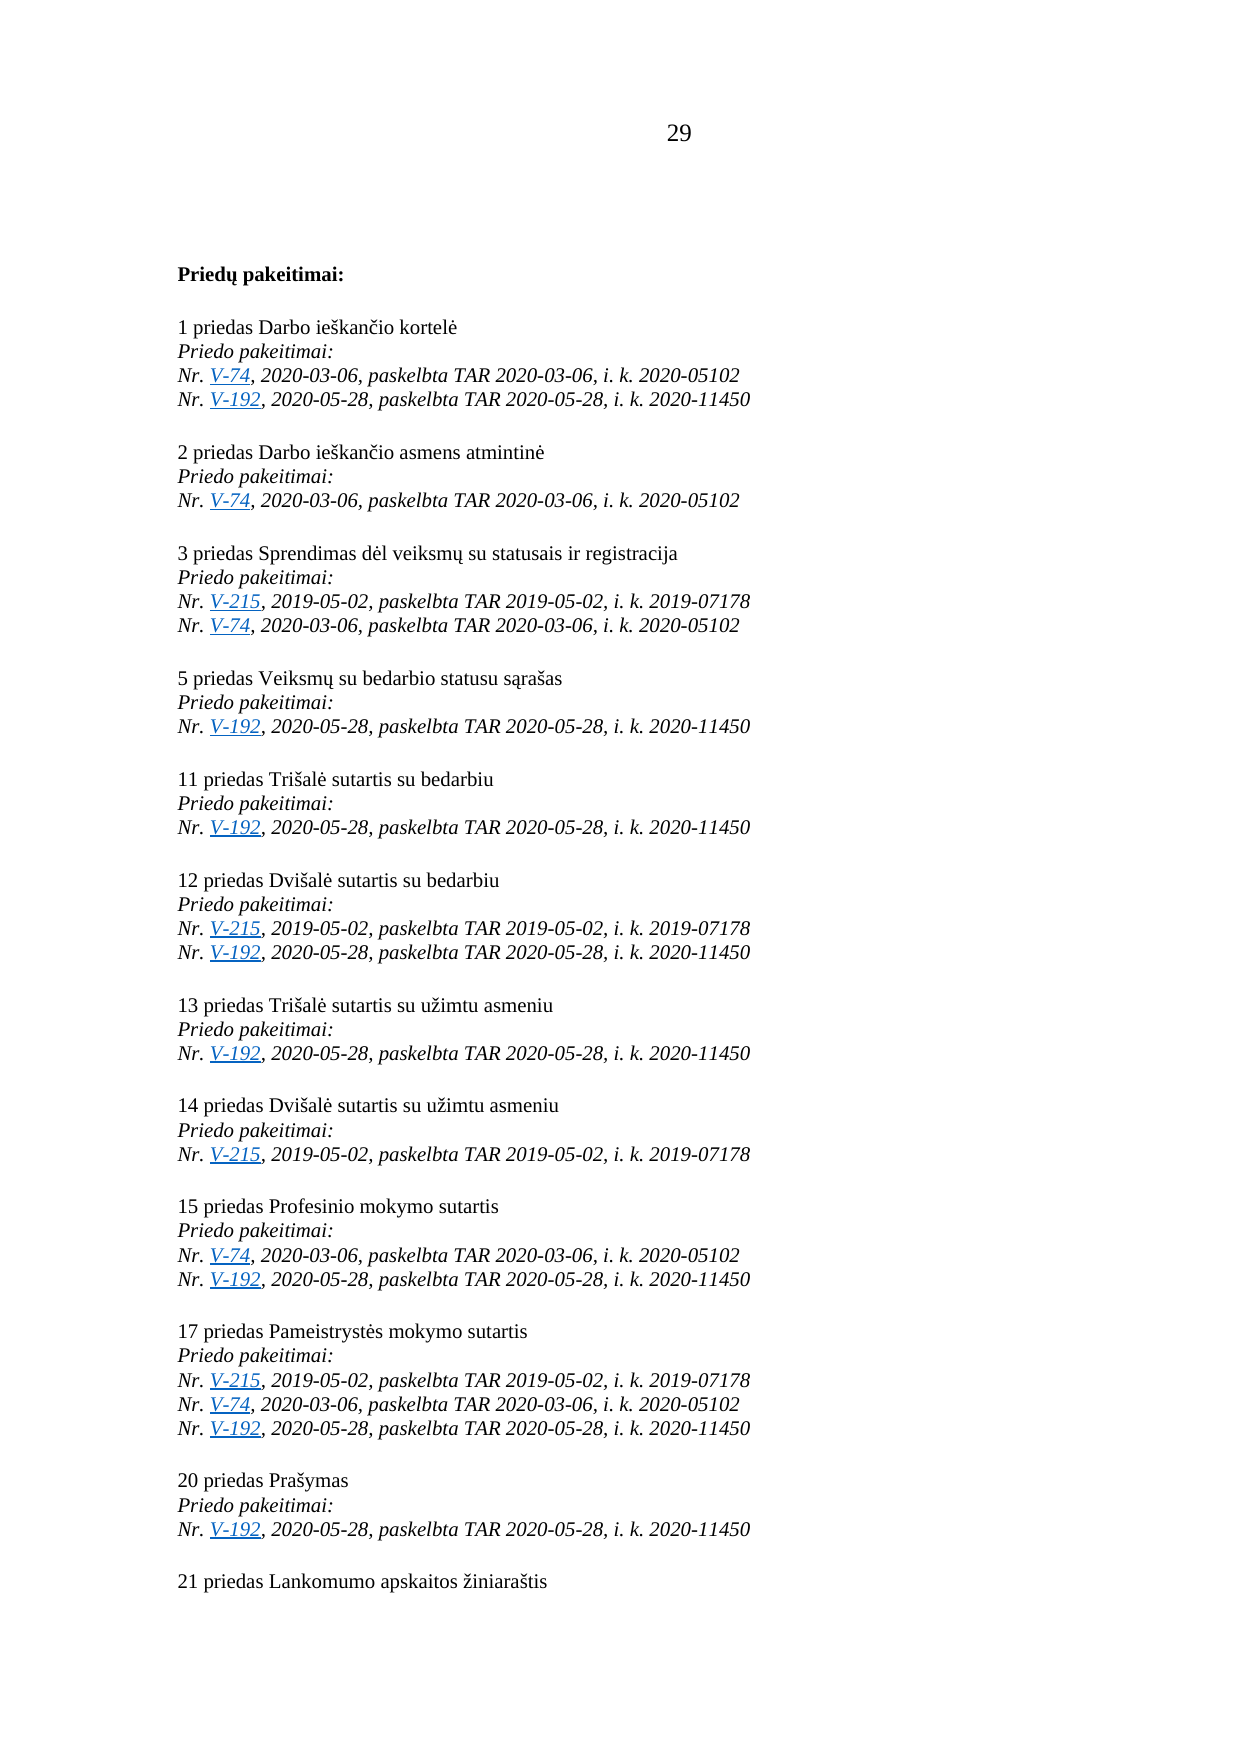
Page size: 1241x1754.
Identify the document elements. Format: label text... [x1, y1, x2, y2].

text 1 priedas Darbo ieškančio kortelė [177, 315, 1181, 339]
text Priedo pakeitimai: [177, 464, 1181, 488]
text Nr. V-74, 2020-03-06, paskelbta TAR 2020-03-06, i. k. 2020-05102 [177, 488, 1181, 512]
text Nr. V-74, 2020-03-06, paskelbta TAR 2020-03-06, i. k. 2020-05102 [177, 1392, 1181, 1416]
text Nr. V-215, 2019-05-02, paskelbta TAR 2019-05-02, i. k. 2019-07178 [177, 1367, 1181, 1392]
text Priedo pakeitimai: [177, 1017, 1181, 1041]
text Nr. V-192, 2020-05-28, paskelbta TAR 2020-05-28, i. k. 2020-11450 [177, 387, 1181, 411]
text Nr. V-192, 2020-05-28, paskelbta TAR 2020-05-28, i. k. 2020-11450 [177, 1267, 1181, 1291]
text Nr. V-192, 2020-05-28, paskelbta TAR 2020-05-28, i. k. 2020-11450 [177, 815, 1181, 839]
text Nr. V-215, 2019-05-02, paskelbta TAR 2019-05-02, i. k. 2019-07178 [177, 1142, 1181, 1166]
text Priedo pakeitimai: [177, 1117, 1181, 1142]
text Priedo pakeitimai: [177, 690, 1181, 714]
text Priedo pakeitimai: [177, 791, 1181, 815]
text Nr. V-192, 2020-05-28, paskelbta TAR 2020-05-28, i. k. 2020-11450 [177, 714, 1181, 738]
text Nr. V-74, 2020-03-06, paskelbta TAR 2020-03-06, i. k. 2020-05102 [177, 1242, 1181, 1267]
text 11 priedas Trišalė sutartis su bedarbiu [177, 767, 1181, 791]
text Priedo pakeitimai: [177, 1343, 1181, 1367]
text 12 priedas Dvišalė sutartis su bedarbiu [177, 867, 1181, 892]
text Priedo pakeitimai: [177, 892, 1181, 916]
text 15 priedas Profesinio mokymo sutartis [177, 1194, 1181, 1218]
text 20 priedas Prašymas [177, 1468, 1181, 1492]
text Nr. V-192, 2020-05-28, paskelbta TAR 2020-05-28, i. k. 2020-11450 [177, 1416, 1181, 1440]
text 3 priedas Sprendimas dėl veiksmų su statusais ir registracija [177, 541, 1181, 565]
text Priedo pakeitimai: [177, 1492, 1181, 1517]
text Nr. V-192, 2020-05-28, paskelbta TAR 2020-05-28, i. k. 2020-11450 [177, 1517, 1181, 1541]
text 14 priedas Dvišalė sutartis su užimtu asmeniu [177, 1093, 1181, 1117]
text Nr. V-215, 2019-05-02, paskelbta TAR 2019-05-02, i. k. 2019-07178 [177, 916, 1181, 940]
text 5 priedas Veiksmų su bedarbio statusu sąrašas [177, 666, 1181, 690]
text Nr. V-74, 2020-03-06, paskelbta TAR 2020-03-06, i. k. 2020-05102 [177, 613, 1181, 637]
text Priedo pakeitimai: [177, 1218, 1181, 1242]
text Priedo pakeitimai: [177, 339, 1181, 363]
text Nr. V-74, 2020-03-06, paskelbta TAR 2020-03-06, i. k. 2020-05102 [177, 363, 1181, 387]
text Nr. V-215, 2019-05-02, paskelbta TAR 2019-05-02, i. k. 2019-07178 [177, 589, 1181, 613]
text Nr. V-192, 2020-05-28, paskelbta TAR 2020-05-28, i. k. 2020-11450 [177, 1041, 1181, 1065]
text 17 priedas Pameistrystės mokymo sutartis [177, 1319, 1181, 1343]
text Priedo pakeitimai: [177, 565, 1181, 589]
text 21 priedas Lankomumo apskaitos žiniaraštis [177, 1569, 1181, 1593]
text Nr. V-192, 2020-05-28, paskelbta TAR 2020-05-28, i. k. 2020-11450 [177, 940, 1181, 964]
text 2 priedas Darbo ieškančio asmens atmintinė [177, 440, 1181, 464]
text 13 priedas Trišalė sutartis su užimtu asmeniu [177, 992, 1181, 1017]
text Priedų pakeitimai: [177, 262, 1181, 286]
